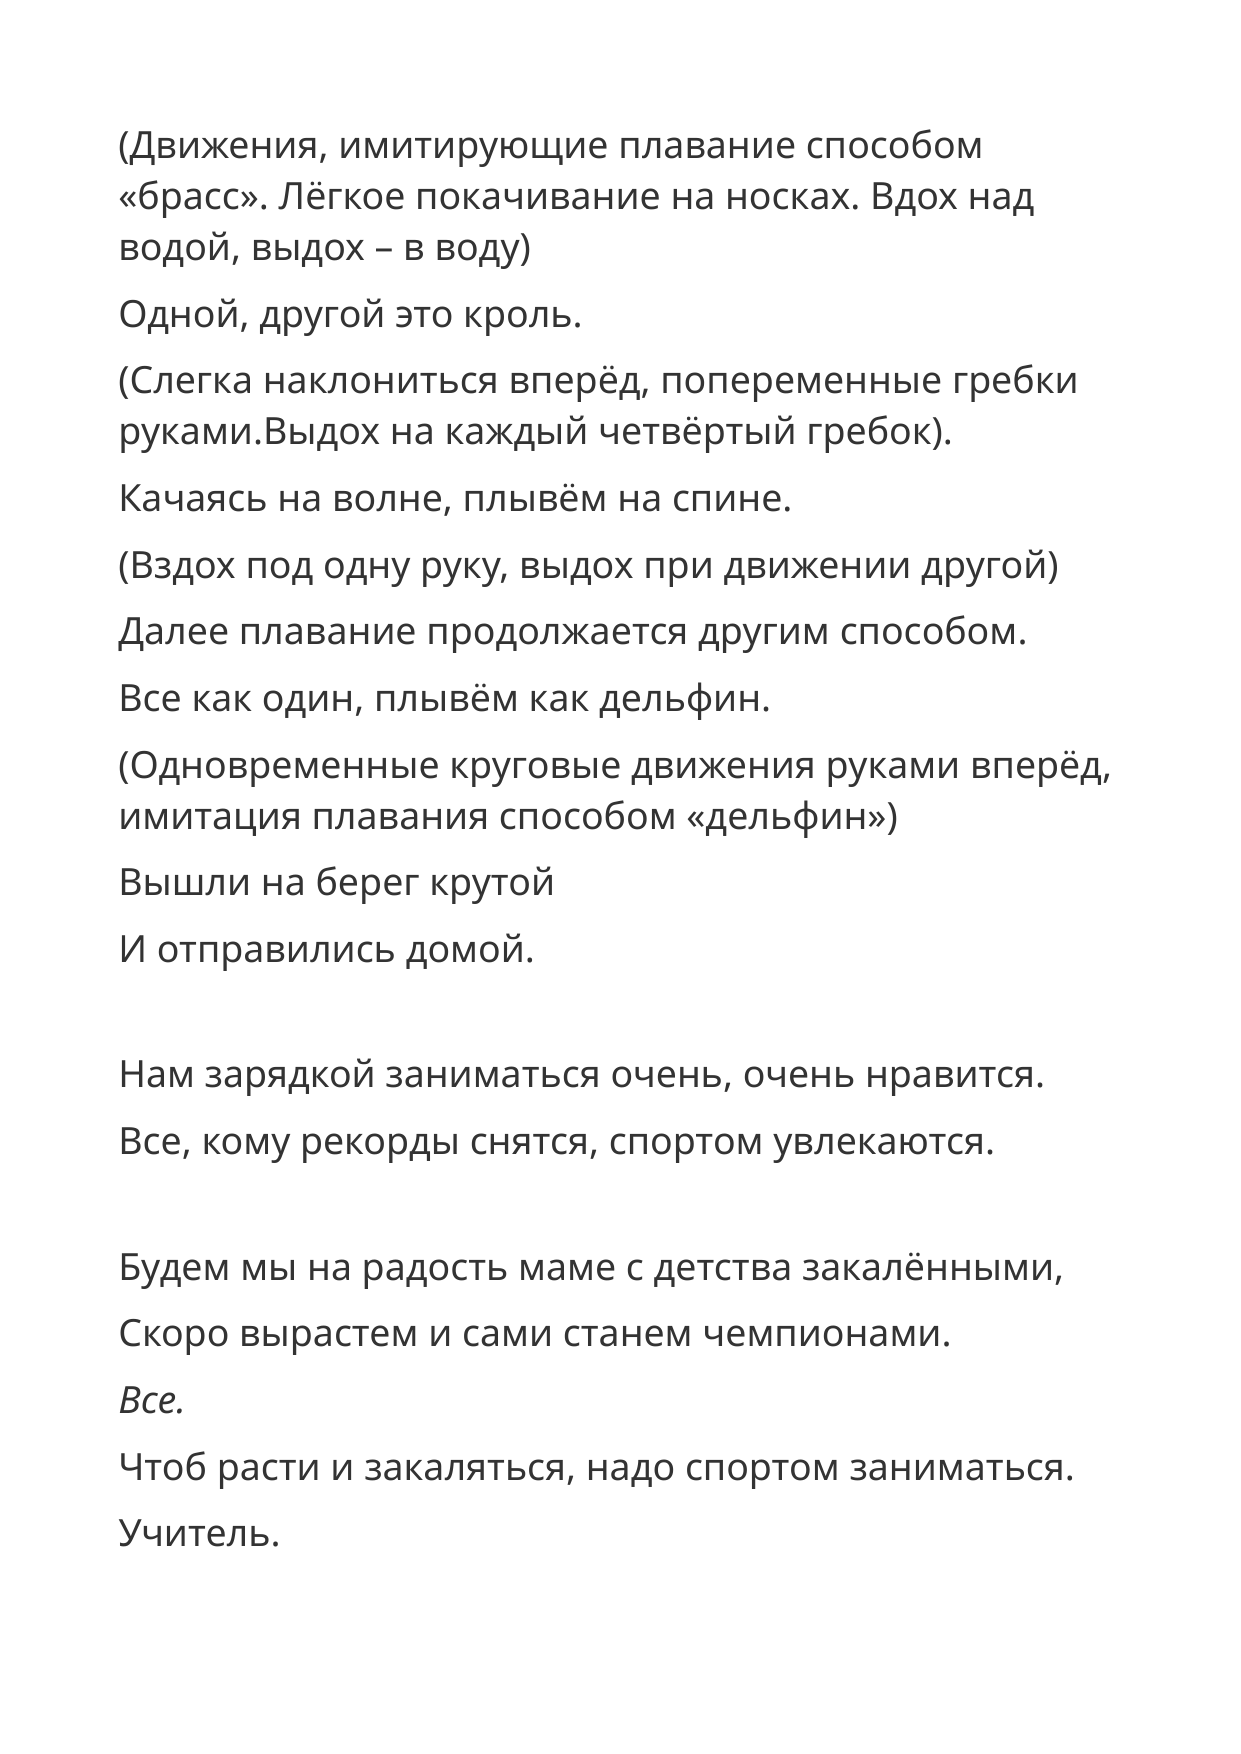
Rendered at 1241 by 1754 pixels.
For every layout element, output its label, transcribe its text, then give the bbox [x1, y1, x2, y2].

text Скоро вырастем и сами станем чемпионами. [118, 1306, 1122, 1357]
text Одной, другой это кроль. [118, 287, 1122, 338]
text Далее плавание продолжается другим способом. [118, 604, 1122, 656]
text (Слегка наклониться вперёд, попеременные гребки руками.Выдох на каждый четвёртый гребок). [118, 353, 1122, 456]
text Качаясь на волне, плывём на спине. [118, 471, 1122, 522]
text Вышли на берег крутой [118, 856, 1122, 907]
text Учитель. [118, 1506, 1122, 1557]
text Все как один, плывём как дельфин. [118, 671, 1122, 722]
text Чтоб расти и закаляться, надо спортом заниматься. [118, 1440, 1122, 1491]
text (Вздох под одну руку, выдох при движении другой) [118, 538, 1122, 589]
text И отправились домой. [118, 922, 1122, 973]
text (Движения, имитирующие плавание способом «брасс». Лёгкое покачивание на носках. Вдох над водой, выдох – в воду) [118, 118, 1122, 271]
text Все, кому рекорды снятся, спортом увлекаются. [118, 1114, 1122, 1165]
text Нам зарядкой заниматься очень, очень нравится. [118, 1048, 1122, 1099]
text Все. [118, 1373, 1122, 1424]
text (Одновременные круговые движения руками вперёд, имитация плавания способом «дельфин») [118, 738, 1122, 840]
text Будем мы на радость маме с детства закалёнными, [118, 1240, 1122, 1291]
